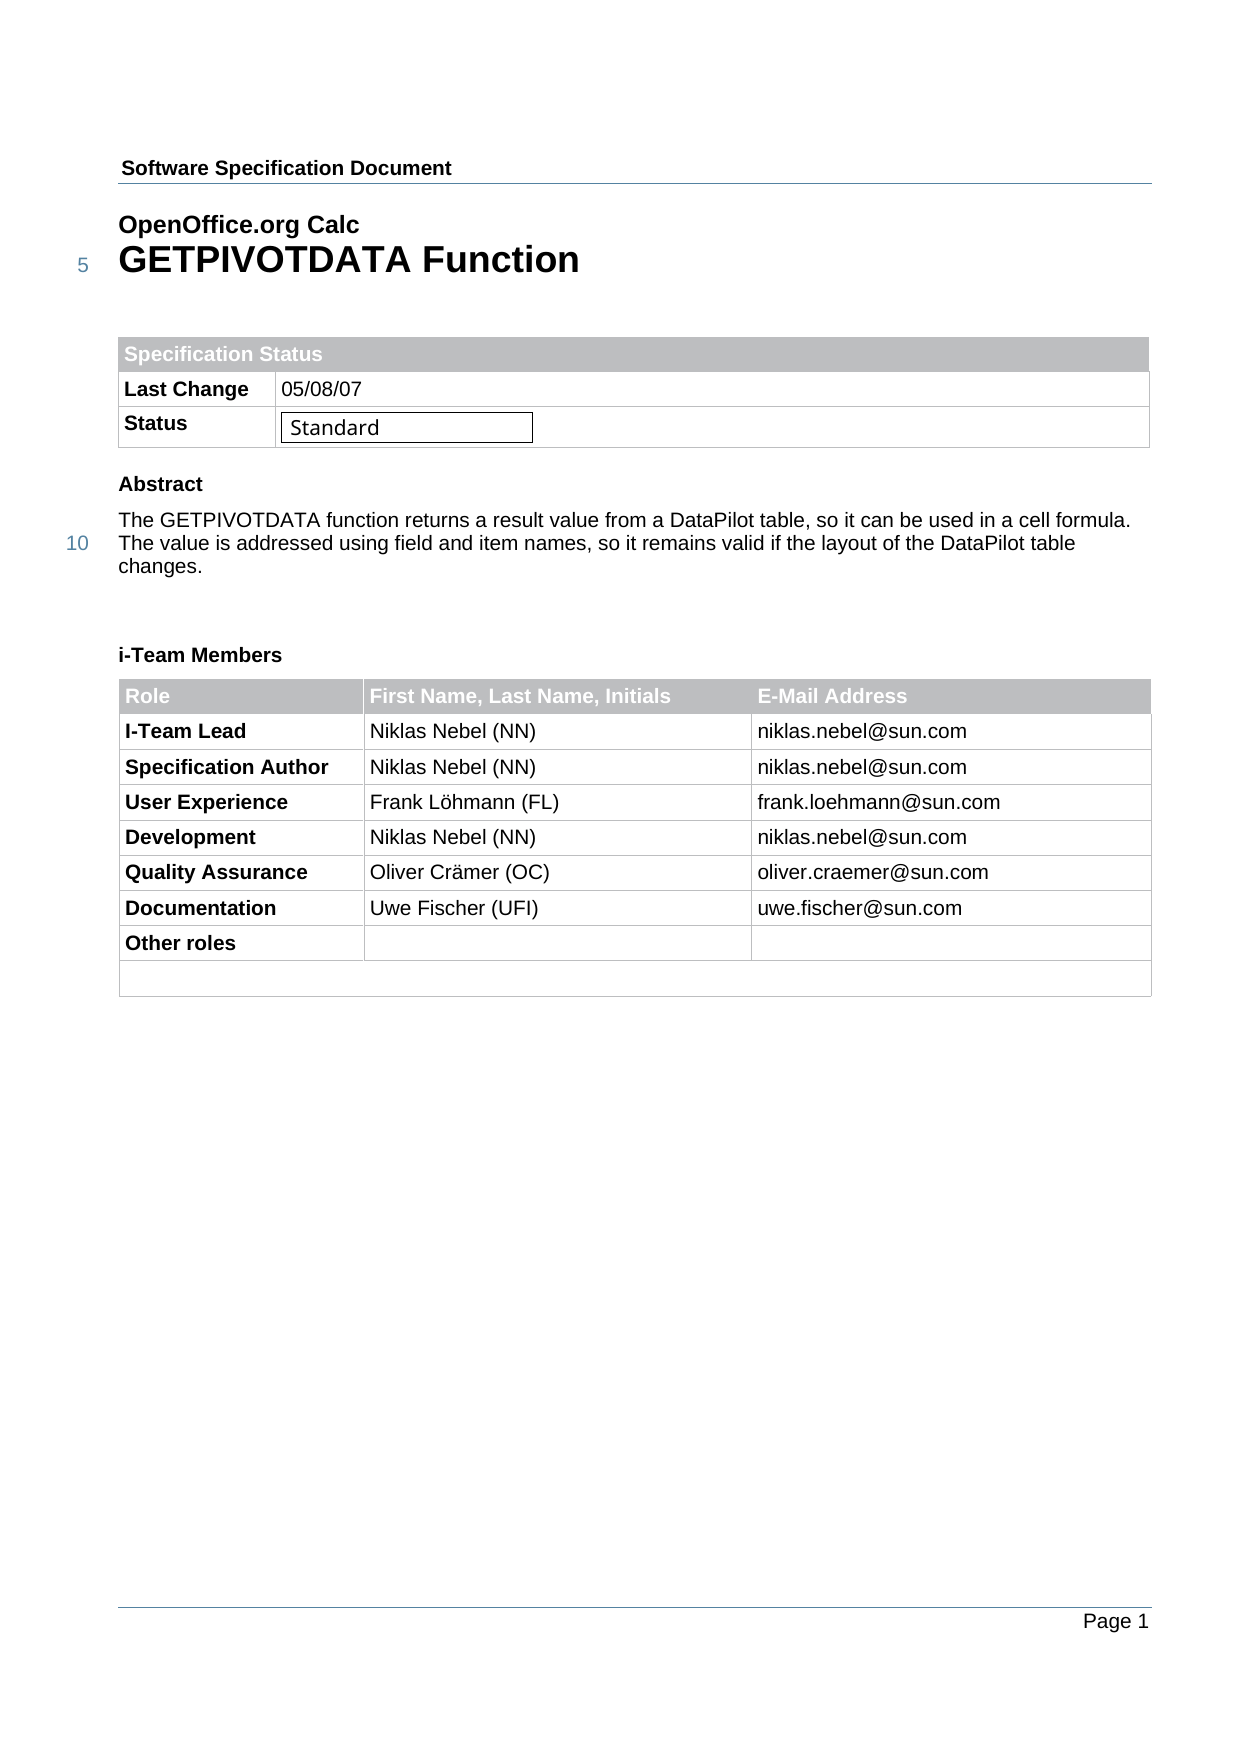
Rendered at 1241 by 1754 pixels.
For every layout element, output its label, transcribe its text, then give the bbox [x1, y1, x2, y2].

table_cell Uwe Fischer (UFI) [365, 891, 751, 925]
table_cell Niklas Nebel (NN) [365, 821, 751, 855]
table_cell Niklas Nebel (NN) [365, 714, 751, 749]
text Software Specification Document [118, 154, 1152, 183]
subtitle i-Team Members [118, 643, 1152, 667]
table_cell Oliver Crämer (OC) [365, 856, 751, 890]
table_cell niklas.nebel@sun.com [752, 750, 1151, 784]
table_cell User Experience [120, 785, 363, 820]
table_cell 05/08/07 [276, 372, 1149, 406]
table_cell [365, 926, 751, 960]
table_cell [752, 926, 1151, 960]
table_cell Status [119, 407, 275, 447]
table_cell I-Team Lead [120, 714, 363, 749]
table_header Specification Status [118, 337, 1149, 371]
table_cell [120, 961, 1151, 996]
table_cell oliver.craemer@sun.com [752, 856, 1151, 890]
text OpenOffice.org Calc [118, 211, 1152, 239]
table_cell Frank Löhmann (FL) [365, 785, 751, 820]
table_cell niklas.nebel@sun.com [752, 714, 1151, 749]
text GETPIVOTDATA Function [118, 239, 1152, 281]
table_cell Development [120, 821, 363, 855]
table_cell Specification Author [120, 750, 363, 784]
table_cell PRELIMINARY status is the initial conception of a specification. STANDARD A specification with status Standard is considered to be stable and has the approval of the i-Team. OBSOLETE An Obsolete specification is a specification that has been identified unnecessary. For example due to; technology changes or changes in other standards or specifications. [276, 407, 1149, 447]
table_cell Niklas Nebel (NN) [365, 750, 751, 784]
table_header Role [119, 679, 363, 714]
subtitle Abstract [118, 472, 1152, 496]
table_header E-Mail Address [751, 679, 1151, 714]
text The GETPIVOTDATA function returns a result value from a DataPilot table, so it can be used in a cell formula. The value is addressed using field and item names, so it remains valid if the layout of the DataPilot table changes. [118, 508, 1152, 578]
table_cell Quality Assurance [120, 856, 363, 890]
table_cell niklas.nebel@sun.com [752, 821, 1151, 855]
table_cell frank.loehmann@sun.com [752, 785, 1151, 820]
table_cell Other roles [120, 926, 363, 960]
table_cell uwe.fischer@sun.com [752, 891, 1151, 925]
table_cell Documentation [120, 891, 363, 925]
table_header First Name, Last Name, Initials [364, 679, 751, 714]
table_cell Last Change [119, 372, 275, 406]
